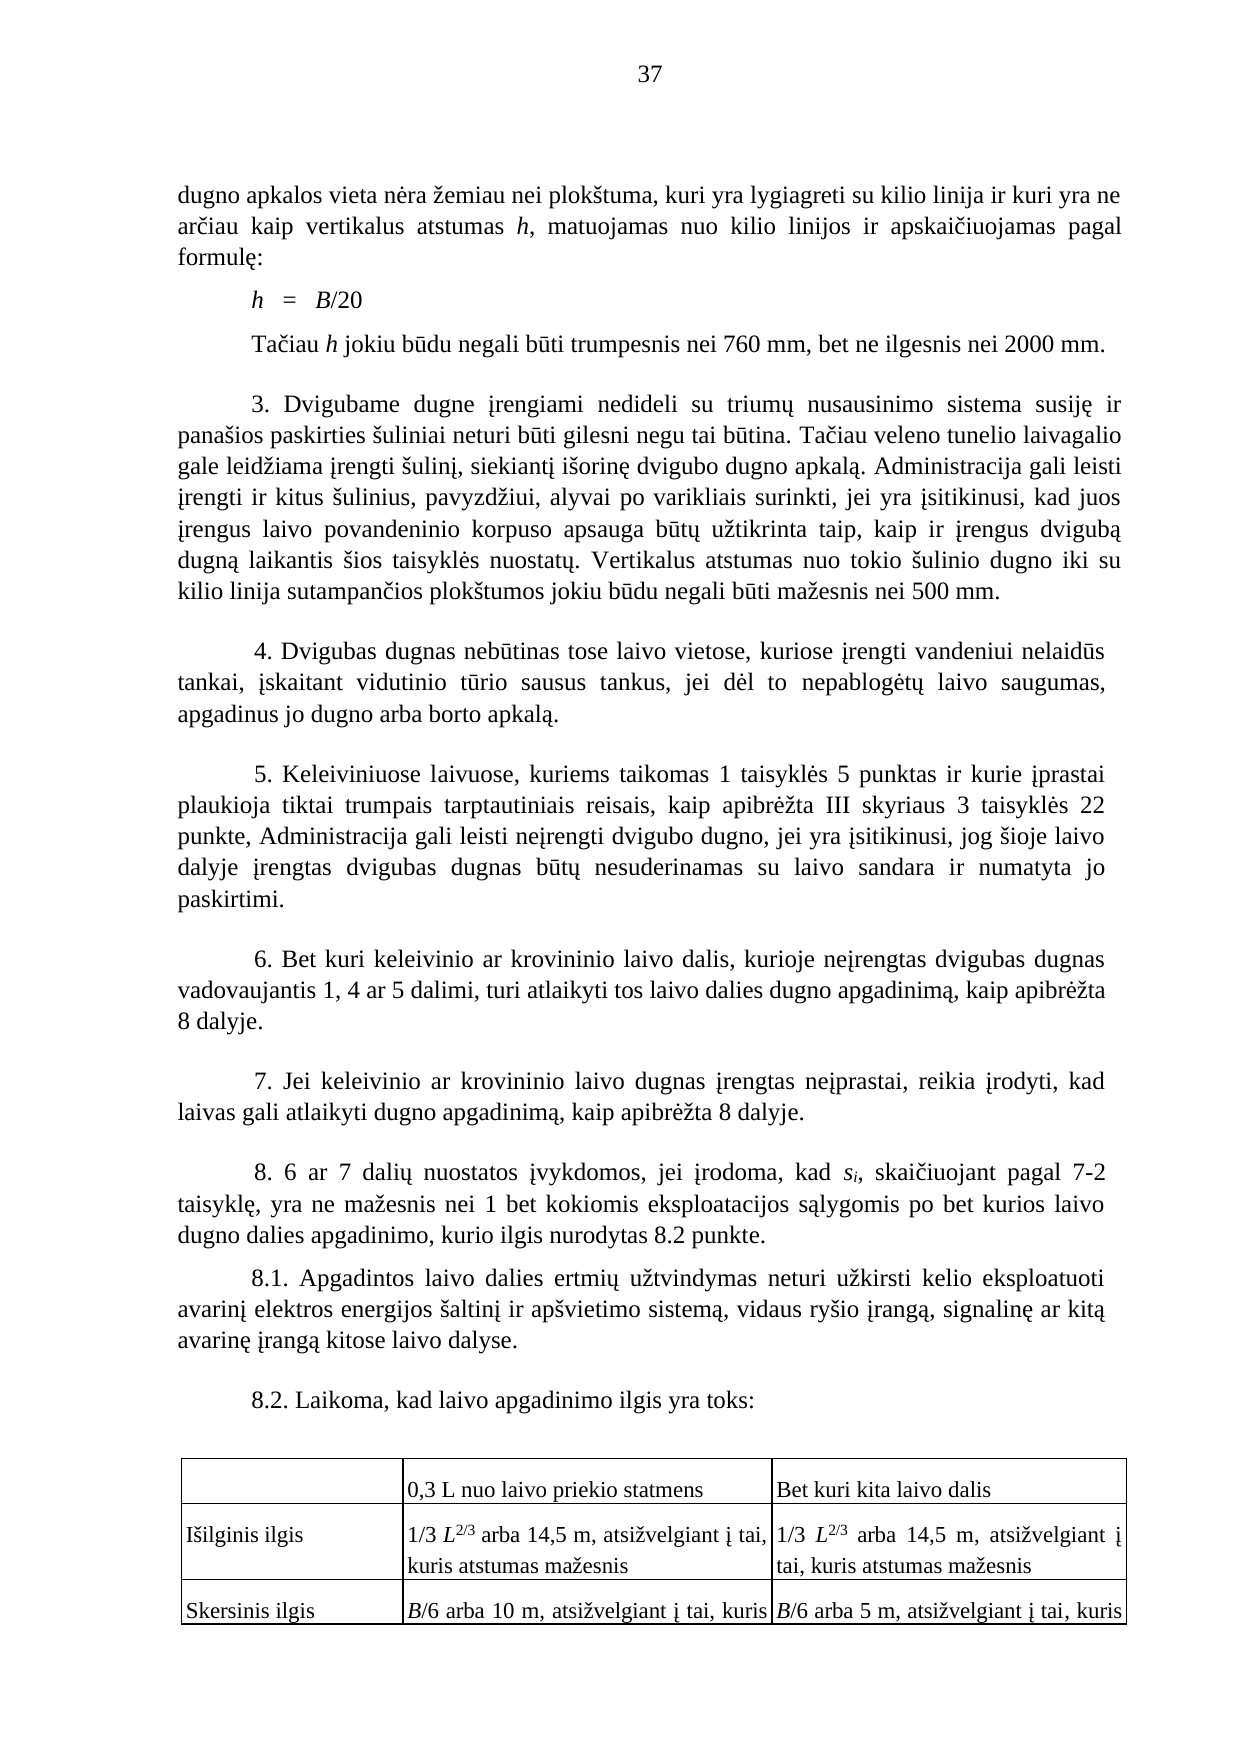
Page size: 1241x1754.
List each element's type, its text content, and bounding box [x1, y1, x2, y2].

text dugno apkalos vieta nėra žemiau nei plokštuma, kuri yra lygiagreti su kilio linija ir kuri yra ne arčiau kaip vertikalus atstumas h, matuojamas nuo kilio linijos ir apskaičiuojamas pagal formulę: [177, 177, 1122, 271]
text 8. 6 ar 7 dalių nuostatos įvykdomos, jei įrodoma, kad si, skaičiuojant pagal 7-2 taisyklę, yra ne mažesnis nei 1 bet kokiomis eksploatacijos sąlygomis po bet kurios laivo dugno dalies apgadinimo, kurio ilgis nurodytas 8.2 punkte. [177, 1155, 1106, 1249]
table_header Bet kuri kita laivo dalis [773, 1459, 1126, 1502]
table_header 0,3 L nuo laivo priekio statmens [404, 1459, 771, 1502]
table_cell B/6 arba 5 m, atsižvelgiant į tai, kuris atstumas mažesnis [773, 1580, 1126, 1623]
text 7. Jei keleivinio ar krovininio laivo dugnas įrengtas neįprastai, reikia įrodyti, kad laivas gali atlaikyti dugno apgadinimą, kaip apibrėžta 8 dalyje. [177, 1064, 1106, 1126]
text Tačiau h jokiu būdu negali būti trumpesnis nei 760 mm, bet ne ilgesnis nei 2000 mm. [177, 326, 1122, 357]
text h = B/20 [177, 283, 1122, 314]
text 8.2. Laikoma, kad laivo apgadinimo ilgis yra toks: [177, 1383, 1122, 1414]
text 5. Keleiviniuose laivuose, kuriems taikomas 1 taisyklės 5 punktas ir kurie įprastai plaukioja tiktai trumpais tarptautiniais reisais, kaip apibrėžta III skyriaus 3 taisyklės 22 punkte, Administracija gali leisti neįrengti dvigubo dugno, jei yra įsitikinusi, jog šioje laivo dalyje įrengtas dvigubas dugnas būtų nesuderinamas su laivo sandara ir numatyta jo paskirtimi. [177, 756, 1106, 912]
table_cell 1/3 L2/3 arba 14,5 m, atsižvelgiant į tai, kuris atstumas mažesnis [773, 1504, 1126, 1578]
text 4. Dvigubas dugnas nebūtinas tose laivo vietose, kuriose įrengti vandeniui nelaidūs tankai, įskaitant vidutinio tūrio sausus tankus, jei dėl to nepablogėtų laivo saugumas, apgadinus jo dugno arba borto apkalą. [177, 634, 1106, 727]
table_cell Skersinis ilgis [182, 1580, 402, 1623]
table_header [182, 1459, 402, 1502]
table_cell 1/3 L2/3 arba 14,5 m, atsižvelgiant į tai, kuris atstumas mažesnis [404, 1504, 771, 1578]
table_cell Išilginis ilgis [182, 1504, 402, 1578]
table_cell B/6 arba 10 m, atsižvelgiant į tai, kuris atstumas mažesnis [404, 1580, 771, 1623]
text 8.1. Apgadintos laivo dalies ertmių užtvindymas neturi užkirsti kelio eksploatuoti avarinį elektros energijos šaltinį ir apšvietimo sistemą, vidaus ryšio įrangą, signalinę ar kitą avarinę įrangą kitose laivo dalyse. [177, 1261, 1106, 1354]
text 3. Dvigubame dugne įrengiami nedideli su triumų nusausinimo sistema susiję ir panašios paskirties šuliniai neturi būti gilesni negu tai būtina. Tačiau veleno tunelio laivagalio gale leidžiama įrengti šulinį, siekiantį išorinę dvigubo dugno apkalą. Administracija gali leisti įrengti ir kitus šulinius, pavyzdžiui, alyvai po varikliais surinkti, jei yra įsitikinusi, kad juos įrengus laivo povandeninio korpuso apsauga būtų užtikrinta taip, kaip ir įrengus dvigubą dugną laikantis šios taisyklės nuostatų. Vertikalus atstumas nuo tokio šulinio dugno iki su kilio linija sutampančios plokštumos jokiu būdu negali būti mažesnis nei 500 mm. [177, 386, 1122, 605]
text 6. Bet kuri keleivinio ar krovininio laivo dalis, kurioje neįrengtas dvigubas dugnas vadovaujantis 1, 4 ar 5 dalimi, turi atlaikyti tos laivo dalies dugno apgadinimą, kaip apibrėžta 8 dalyje. [177, 941, 1106, 1035]
